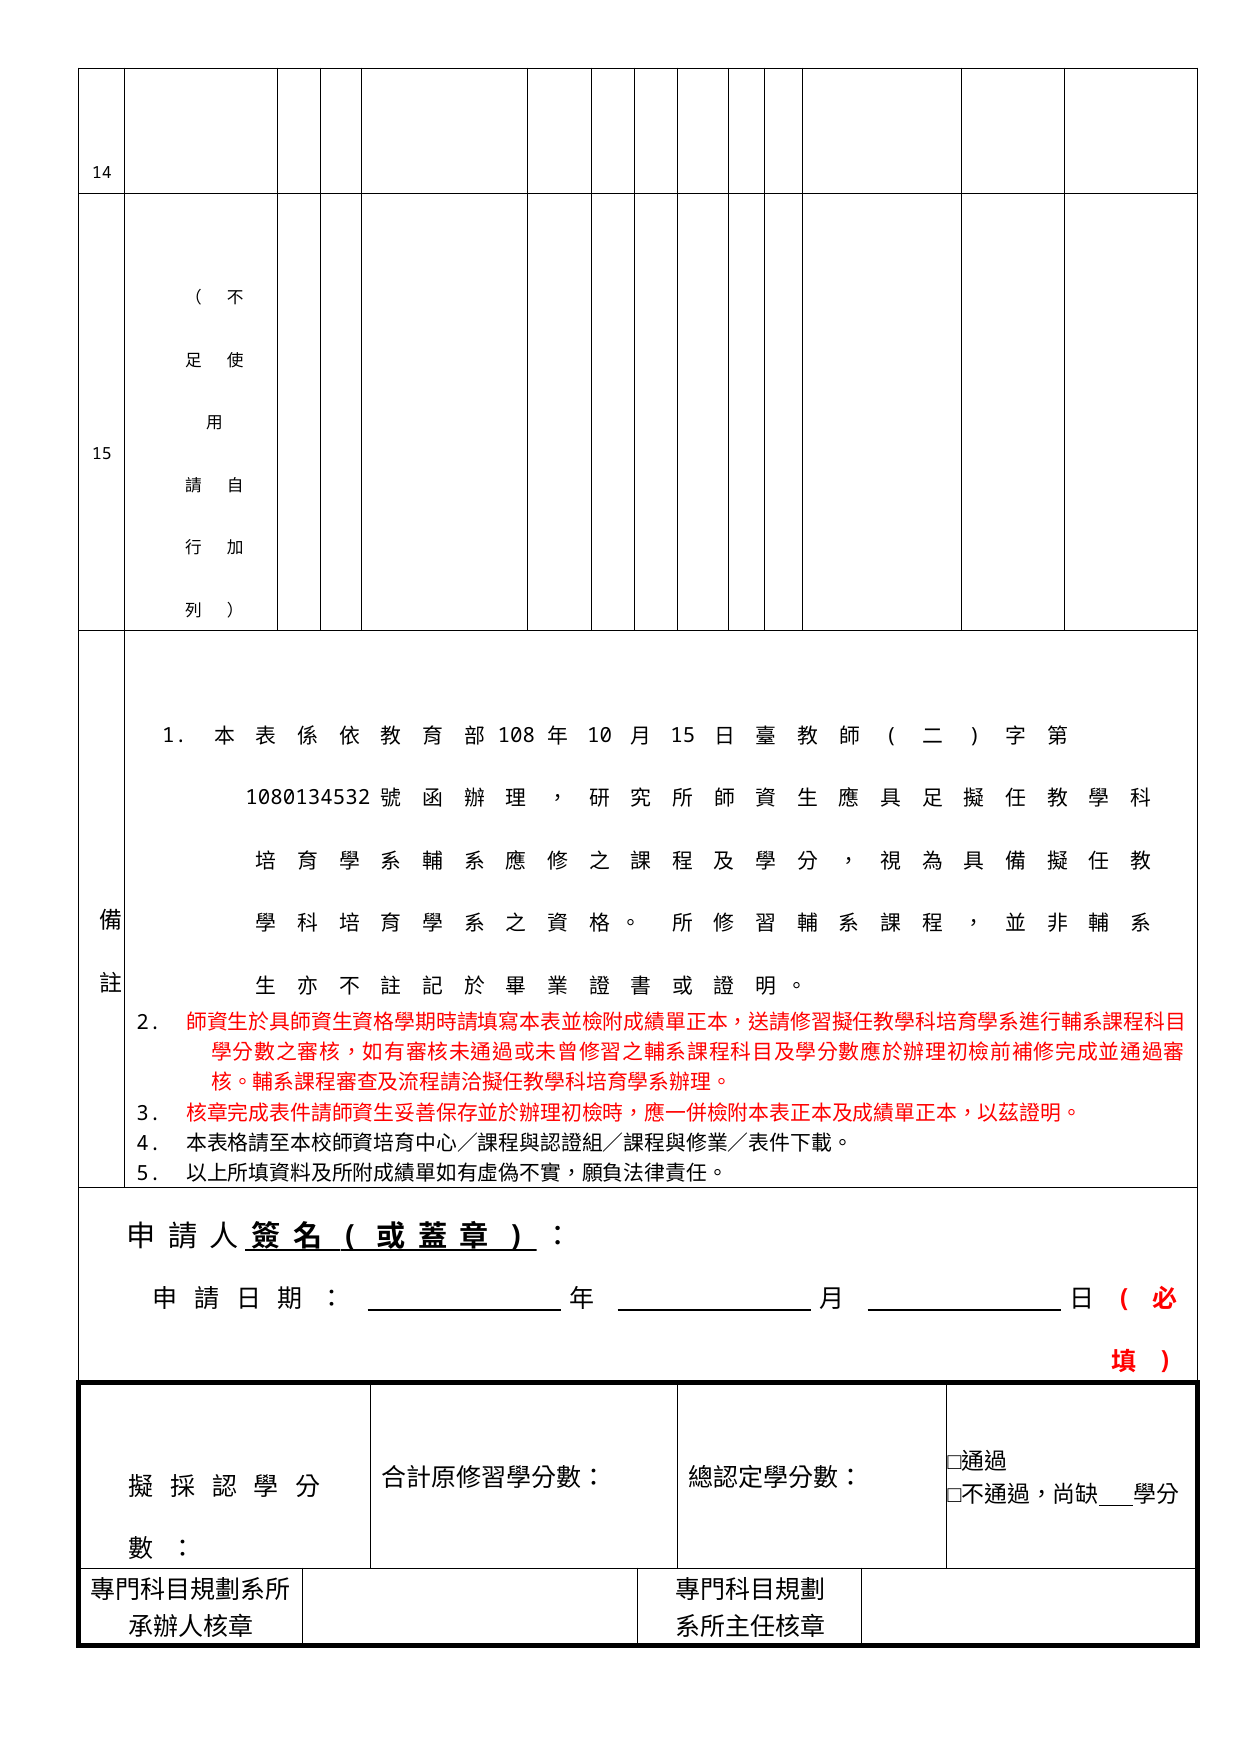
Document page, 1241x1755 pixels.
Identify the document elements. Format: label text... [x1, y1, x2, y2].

table_cell [962, 69, 1064, 192]
table_cell [862, 1569, 1195, 1643]
table_cell 專門科目規劃系所承辦人核章 [81, 1569, 302, 1643]
table_cell [803, 69, 961, 192]
table_cell [362, 194, 527, 630]
table_cell 14 [79, 69, 124, 192]
table_cell （不足使用 請自行加列） [125, 194, 277, 630]
table_cell [321, 69, 361, 192]
table_cell □通過 □不通過，尚缺 學分 [947, 1385, 1195, 1567]
table_cell [765, 194, 802, 630]
table_cell [729, 69, 764, 192]
table_cell [362, 69, 527, 192]
table_cell [278, 69, 320, 192]
table_cell [303, 1569, 637, 1643]
table_cell [803, 194, 961, 630]
table_cell [1065, 69, 1197, 192]
table_cell 申請人簽名(或蓋章)： 申請日期： 年 月 日(必填) [79, 1188, 1197, 1380]
table_cell [678, 69, 728, 192]
table_cell 合計原修習學分數： [371, 1385, 677, 1567]
table_cell 專門科目規劃 系所主任核章 [638, 1569, 861, 1643]
table_cell [962, 194, 1064, 630]
table_cell [528, 194, 591, 630]
table_cell [278, 194, 320, 630]
table_cell [1065, 194, 1197, 630]
table_cell [765, 69, 802, 192]
table_cell 總認定學分數： [678, 1385, 946, 1567]
table_cell 15 [79, 194, 124, 630]
table_cell 本表係依教育部108年10月15日臺教師(二)字第1080134532號函辦理，研究所師資生應具足擬任教學科培育學系輔系應修之課程及學分，視為具備擬任教學科培育學系之資格。所修習輔系課程，並非輔系生亦不註記於畢業證書或證明。 師資生於具師資生資格學期時請填寫本表並檢附成績單正本，送請修習擬任教學科培育學系進行輔系課程科目學分數之審核，如有審核未通過或未曾修習之輔系課程科目及學分數應於辦理初檢前補修完成並通過審核。輔系課程審查及流程請洽擬任教學科培育學系辦理。 核章完成表件請師資生妥善保存並於辦理初檢時，應一併檢附本表正本及成績單正本，以茲證明。 本表格請至本校師資培育中心／課程與認證組／課程與修業／表件下載。 以上所填資料及所附成績單如有虛偽不實，願負法律責任。 [125, 631, 1197, 1187]
table_cell [635, 69, 677, 192]
table_cell 擬採認學分數： [81, 1385, 370, 1567]
table_cell [678, 194, 728, 630]
table_cell [321, 194, 361, 630]
table_cell [125, 69, 277, 192]
table_cell [592, 69, 634, 192]
table_cell [592, 194, 634, 630]
table_cell [729, 194, 764, 630]
table_cell 備註 [79, 631, 124, 1187]
table_cell [528, 69, 591, 192]
table_cell [635, 194, 677, 630]
